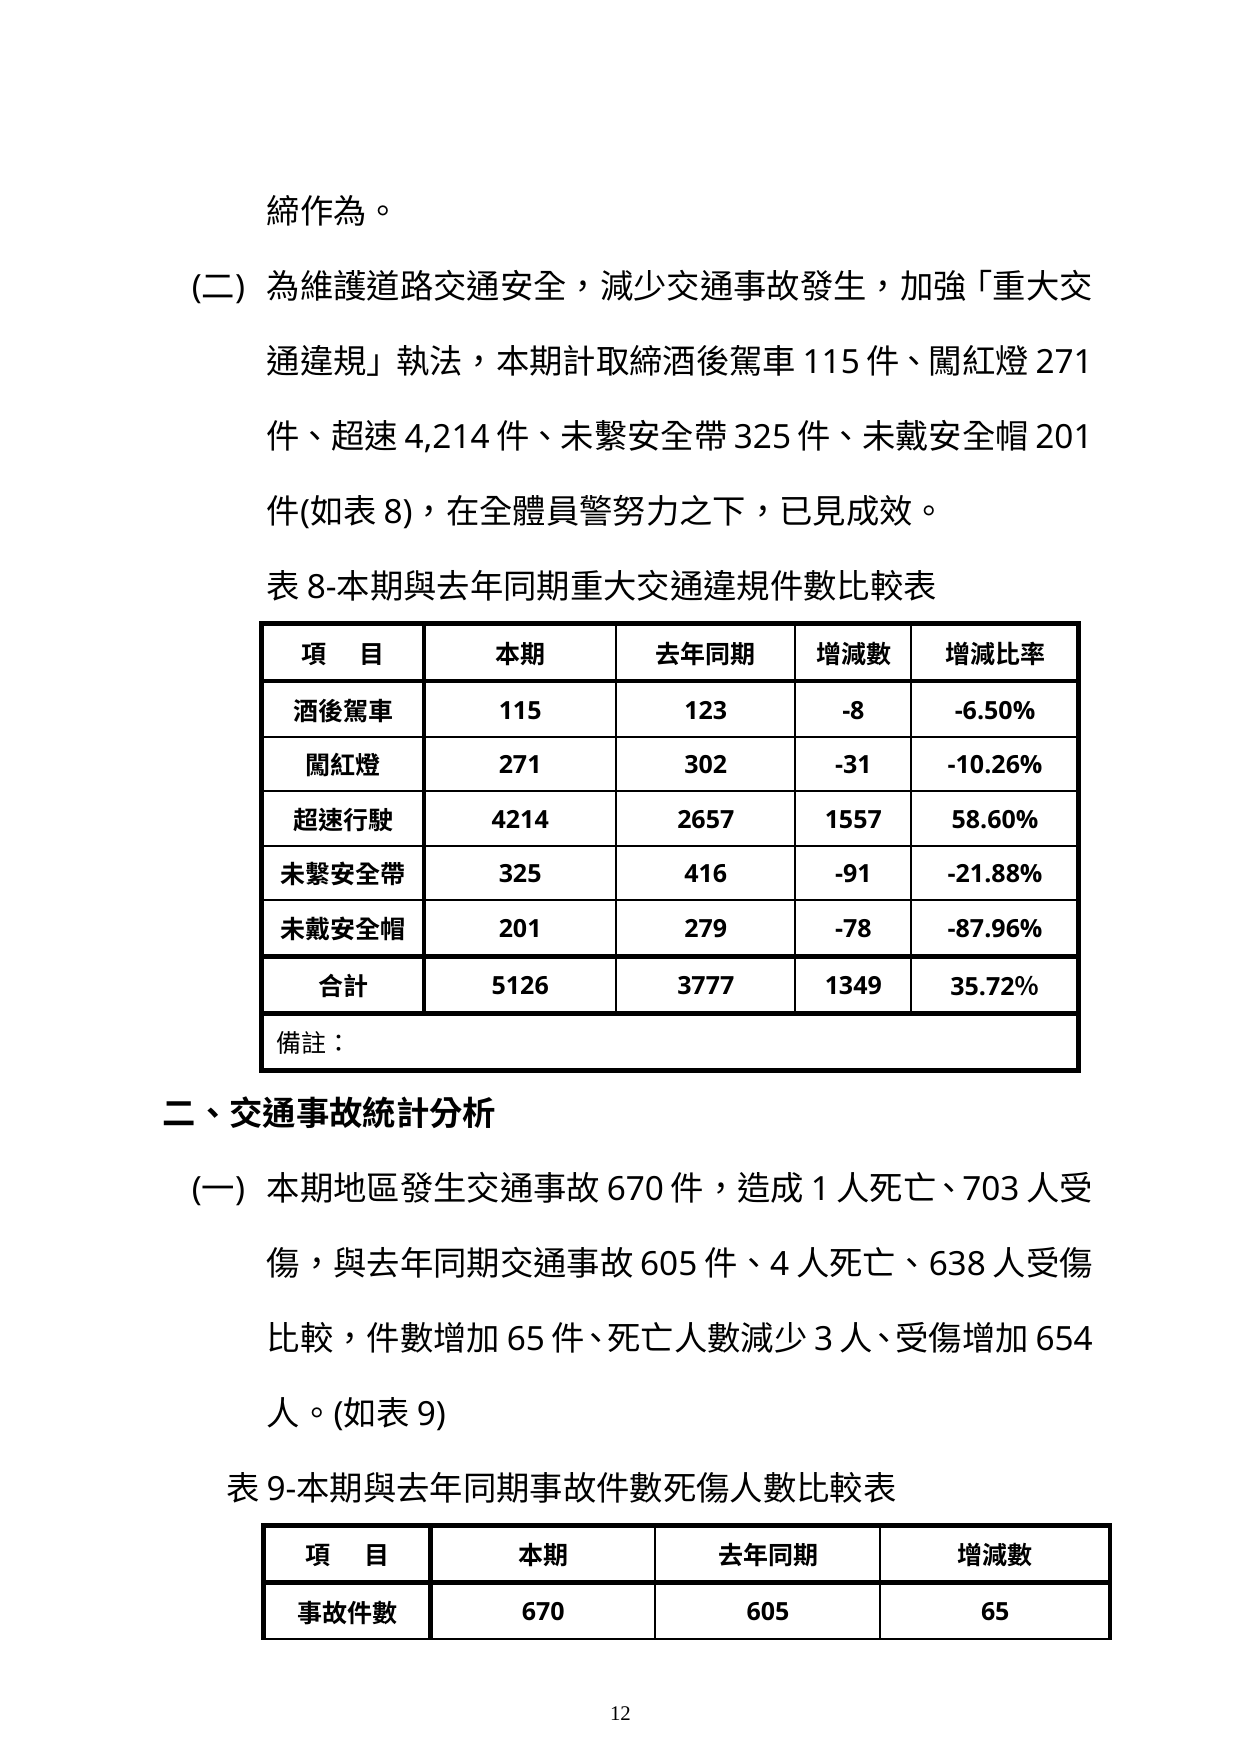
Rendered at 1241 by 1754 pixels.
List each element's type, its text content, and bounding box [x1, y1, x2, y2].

table_cell 合計 [264, 959, 422, 1011]
table_cell 事故件數 [266, 1585, 428, 1637]
table_cell 65 [881, 1585, 1108, 1637]
table_cell 1349 [796, 959, 910, 1011]
table_cell 5126 [426, 959, 615, 1011]
table_cell 670 [433, 1585, 654, 1637]
table_cell 115 [426, 683, 615, 736]
list 本期地區發生交通事故670件，造成1人死亡、703人受傷，與去年同期交通事故605件、4人死亡、638人受傷比較，件數增加65件、死亡人數減少3人、受傷增加654人。(如表9) [192, 1148, 1092, 1448]
text 表9-本期與去年同期事故件數死傷人數比較表 [192, 1448, 1092, 1523]
table_cell 闖紅燈 [264, 738, 422, 790]
table_cell 325 [426, 847, 615, 899]
table_cell 未戴安全帽 [264, 901, 422, 954]
table_cell 備註： [264, 1016, 1076, 1068]
table_cell 酒後駕車 [264, 683, 422, 736]
table_cell -31 [796, 738, 910, 790]
table_cell -87.96% [912, 901, 1076, 954]
table_cell -78 [796, 901, 910, 954]
table_cell 4214 [426, 792, 615, 845]
table_header 去年同期 [617, 626, 794, 678]
table_header 項 目 [264, 626, 422, 678]
table_header 本期 [426, 626, 615, 678]
table_cell -91 [796, 847, 910, 899]
table_cell 302 [617, 738, 794, 790]
list 締作為。 [192, 171, 1092, 246]
table_cell 58.60% [912, 792, 1076, 845]
text 表8-本期與去年同期重大交通違規件數比較表 [267, 546, 1092, 621]
table_cell -8 [796, 683, 910, 736]
table_cell -6.50% [912, 683, 1076, 736]
table_cell 271 [426, 738, 615, 790]
table_header 項 目 [266, 1528, 428, 1580]
table_cell 2657 [617, 792, 794, 845]
table_cell 35.72％ [912, 959, 1076, 1011]
table_cell -10.26% [912, 738, 1076, 790]
table_header 增減數 [796, 626, 910, 678]
table_cell 1557 [796, 792, 910, 845]
table_header 增減數 [881, 1528, 1108, 1580]
table_cell 超速行駛 [264, 792, 422, 845]
table_cell -21.88% [912, 847, 1076, 899]
table_cell 201 [426, 901, 615, 954]
table_header 增減比率 [912, 626, 1076, 678]
table_cell 279 [617, 901, 794, 954]
table_header 去年同期 [656, 1528, 879, 1580]
text 二、交通事故統計分析 [163, 1073, 1092, 1148]
table_cell 416 [617, 847, 794, 899]
table_cell 605 [656, 1585, 879, 1637]
table_cell 3777 [617, 959, 794, 1011]
list 為維護道路交通安全，減少交通事故發生，加強「重大交通違規」執法，本期計取締酒後駕車115件、闖紅燈271件、超速4,214件、未繫安全帶325件、未戴安全帽201件(如表8)，在全體員警努力之下，已見成效。 [192, 246, 1092, 546]
table_cell 未繫安全帶 [264, 847, 422, 899]
table_cell 123 [617, 683, 794, 736]
table_header 本期 [433, 1528, 654, 1580]
